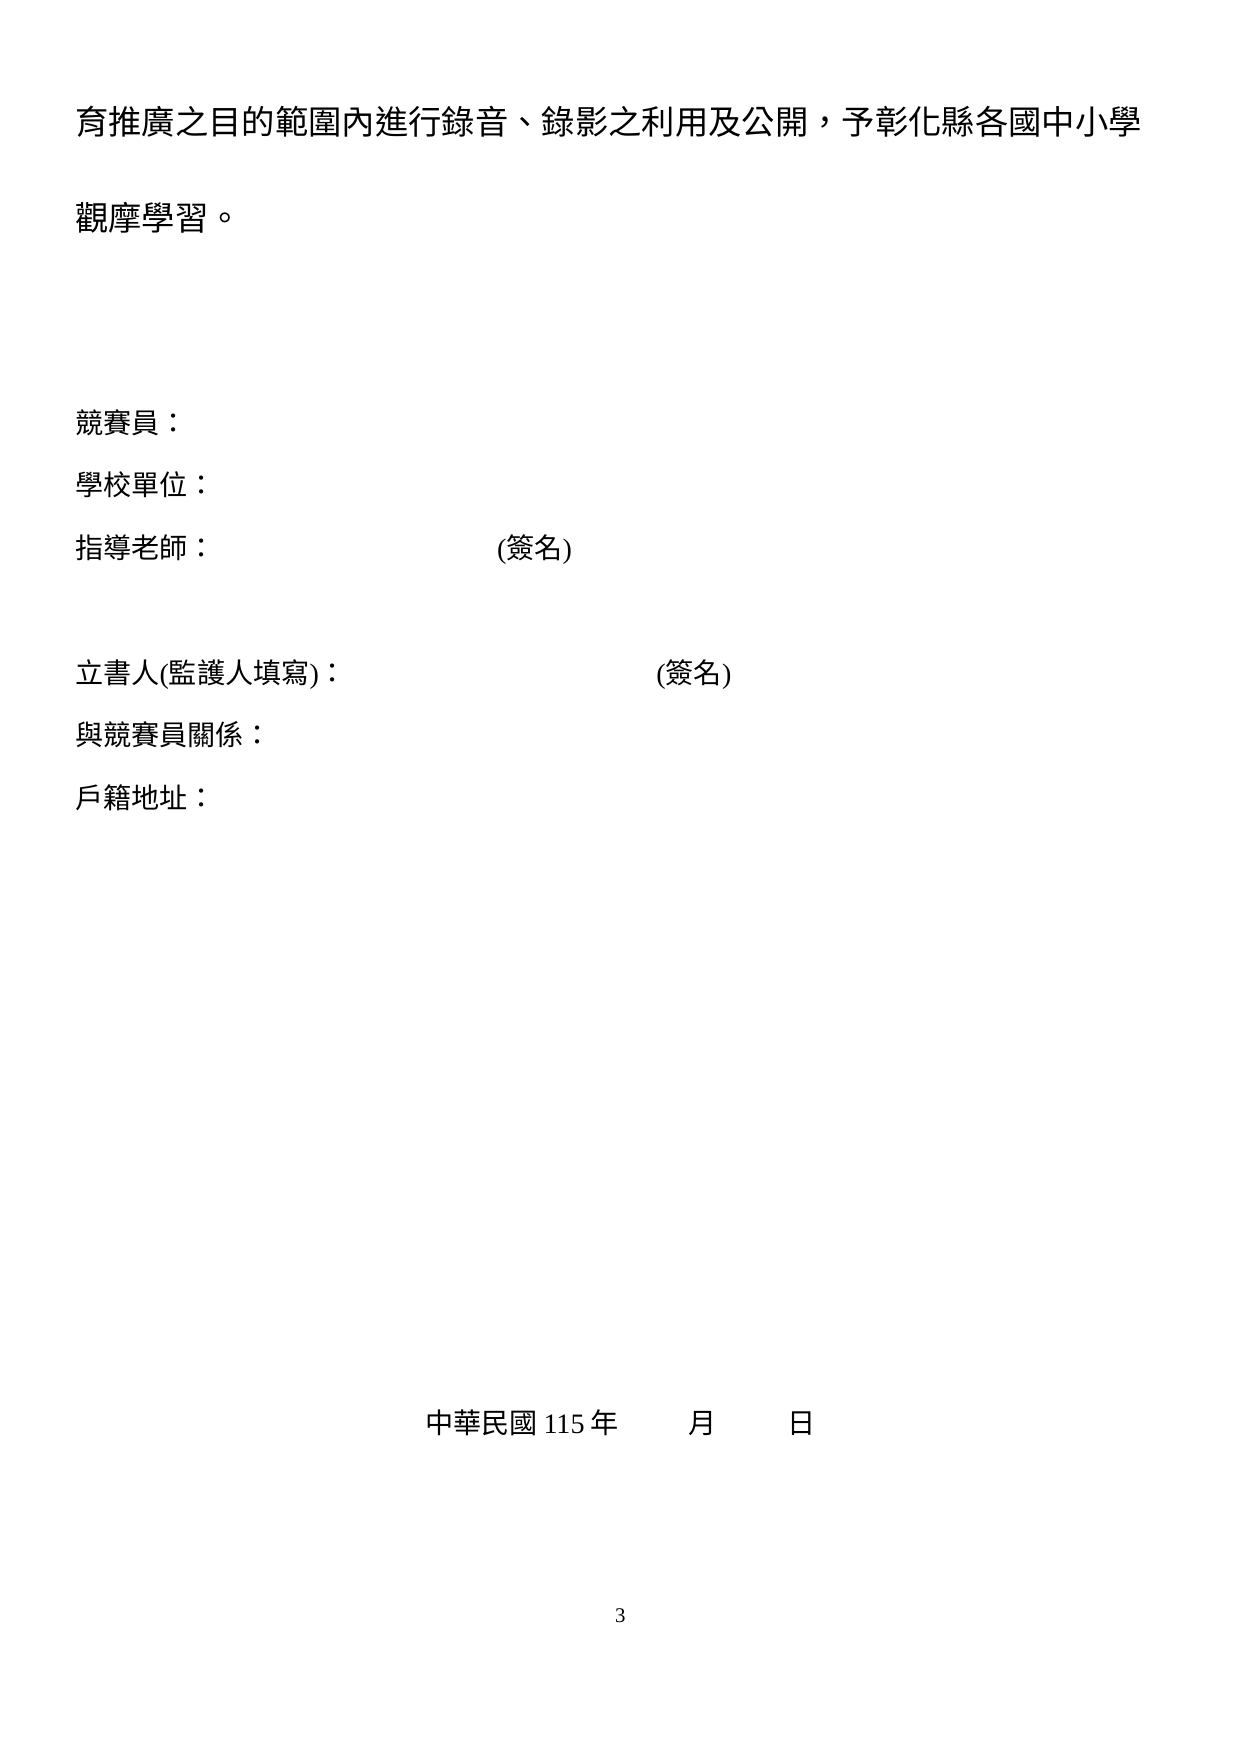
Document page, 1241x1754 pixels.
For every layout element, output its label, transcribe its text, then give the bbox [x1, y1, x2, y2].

text 立書人(監護人填寫)： (簽名) [75, 629, 1165, 692]
text 育推廣之目的範圍內進行錄音、錄影之利用及公開，予彰化縣各國中小學觀摩學習。 [75, 96, 1165, 240]
text 戶籍地址： [75, 754, 1165, 817]
text 與競賽員關係： [75, 692, 1165, 754]
text 指導老師： (簽名) [75, 504, 1165, 567]
text 競賽員： [75, 379, 1165, 442]
text 中華民國115年 月 日 [75, 1379, 1165, 1442]
text 學校單位： [75, 442, 1165, 504]
